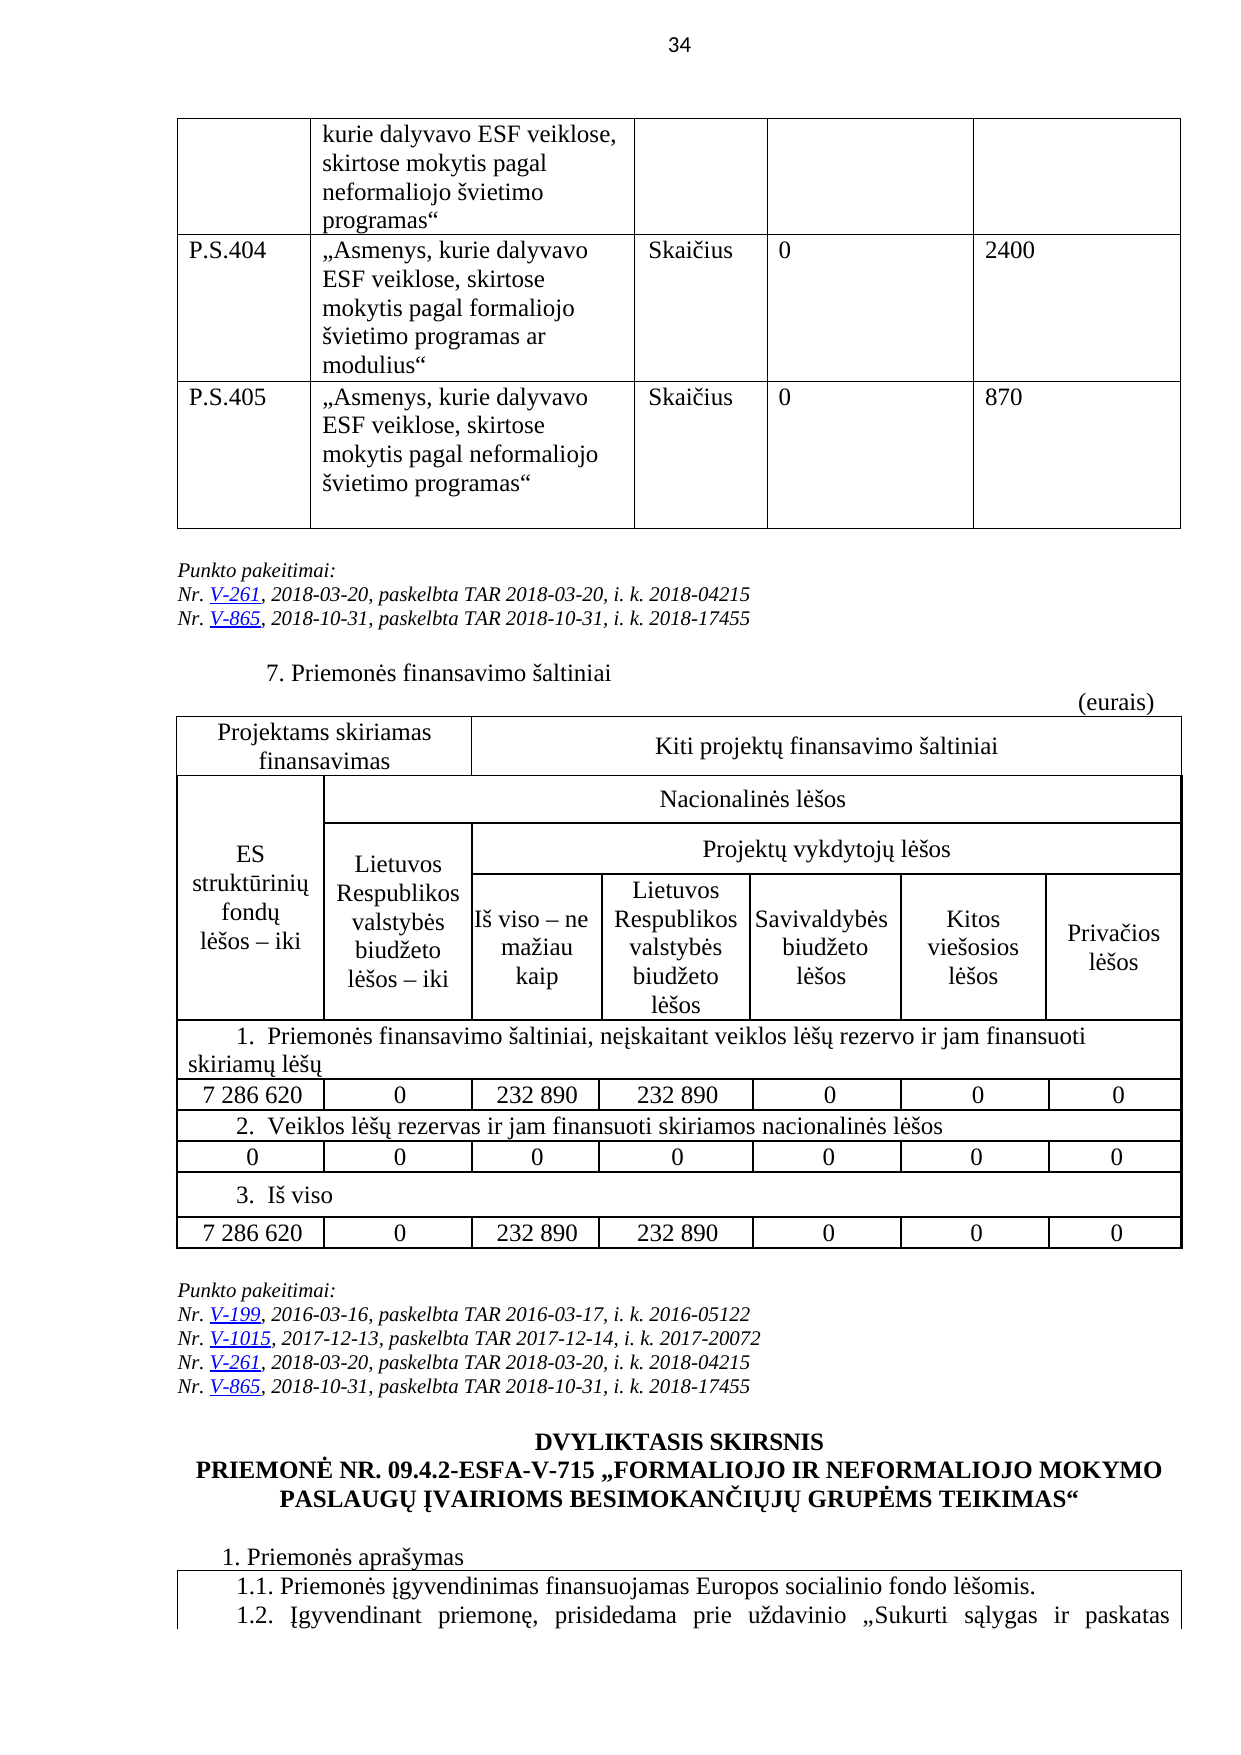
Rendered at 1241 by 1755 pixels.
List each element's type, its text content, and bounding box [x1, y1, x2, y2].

table_cell „Asmenys, kurie dalyvavo ESF veiklose, skirtose mokytis pagal formaliojo švietimo programas ar modulius“ [311, 235, 634, 381]
table_cell ES struktūrinių fondų lėšos – iki [178, 776, 323, 1019]
table_cell 2. Veiklos lėšų rezervas ir jam finansuoti skiriamos nacionalinės lėšos [178, 1111, 1180, 1140]
table_cell 0 [768, 235, 973, 381]
table_cell 232 890 [600, 1218, 752, 1247]
text DVYLIKTASIS SKIRSNIS [177, 1427, 1181, 1455]
table_cell 0 [1050, 1142, 1180, 1171]
text 7. Priemonės finansavimo šaltiniai [266, 658, 1181, 687]
table_cell [635, 119, 767, 234]
text Nr. V-261, 2018-03-20, paskelbta TAR 2018-03-20, i. k. 2018-04215 [177, 1350, 1181, 1374]
table_cell Lietuvos Respublikos valstybės biudžeto lėšos – iki [325, 824, 471, 1019]
table_cell 0 [902, 1142, 1048, 1171]
table_cell 0 [473, 1142, 598, 1171]
text Punkto pakeitimai: [177, 1277, 1181, 1302]
table_cell Nacionalinės lėšos [325, 776, 1180, 822]
table_cell 0 [754, 1080, 900, 1109]
text 1. Priemonės aprašymas [222, 1542, 1181, 1570]
table_cell 0 [902, 1080, 1048, 1109]
table_cell 232 890 [600, 1080, 752, 1109]
table_cell 0 [902, 1218, 1048, 1247]
text Nr. V-865, 2018-10-31, paskelbta TAR 2018-10-31, i. k. 2018-17455 [177, 606, 1181, 630]
table_cell 0 [325, 1080, 471, 1109]
table_cell Savivaldybės biudžeto lėšos [751, 875, 900, 1019]
table_cell „Asmenys, kurie dalyvavo ESF veiklose, skirtose mokytis pagal neformaliojo švietimo programas“ [311, 382, 634, 528]
table_cell 0 [1050, 1218, 1180, 1247]
table_cell 0 [325, 1142, 471, 1171]
table_cell Projektų vykdytojų lėšos [473, 824, 1180, 873]
table_cell Skaičius [635, 382, 767, 528]
table_cell 7 286 620 [178, 1080, 323, 1109]
text Nr. V-865, 2018-10-31, paskelbta TAR 2018-10-31, i. k. 2018-17455 [177, 1374, 1181, 1398]
text (eurais) [177, 687, 1181, 716]
table_cell 2400 [974, 235, 1180, 381]
table_cell Kitos viešosios lėšos [902, 875, 1045, 1019]
table_header Projektams skiriamas finansavimas [177, 717, 471, 774]
table_cell 0 [768, 382, 973, 528]
text Nr. V-1015, 2017-12-13, paskelbta TAR 2017-12-14, i. k. 2017-20072 [177, 1326, 1181, 1350]
table_cell 1. Priemonės finansavimo šaltiniai, neįskaitant veiklos lėšų rezervo ir jam finansuoti skiriamų lėšų [178, 1021, 1180, 1078]
text Punkto pakeitimai: [177, 558, 1181, 582]
text PRIEMONĖ NR. 09.4.2-ESFA-V-715 „FORMALIOJO IR NEFORMALIOJO MOKYMO PASLAUGŲ ĮVAIRIOMS BESIMOKANČIŲJŲ GRUPĖMS TEIKIMAS“ [177, 1455, 1181, 1513]
table_cell 7 286 620 [178, 1218, 323, 1247]
table_cell [974, 119, 1180, 234]
table_cell 0 [1050, 1080, 1180, 1109]
table_cell 232 890 [473, 1218, 598, 1247]
table_header Kiti projektų finansavimo šaltiniai [472, 717, 1181, 774]
table_cell P.S.404 [178, 235, 310, 381]
table_cell 1.2. Įgyvendinant priemonę, prisidedama prie uždavinio „Sukurti sąlygas ir paskatas [178, 1600, 1181, 1629]
table_cell Lietuvos Respublikos valstybės biudžeto lėšos [603, 875, 749, 1019]
table_cell [178, 119, 310, 234]
table_cell 0 [178, 1142, 323, 1171]
table_cell 870 [974, 382, 1180, 528]
table_cell 0 [754, 1218, 900, 1247]
table_cell Skaičius [635, 235, 767, 381]
table_cell 232 890 [473, 1080, 598, 1109]
table_cell 3. Iš viso [178, 1173, 1180, 1216]
table_cell Iš viso – ne mažiau kaip [473, 875, 601, 1019]
table_cell 0 [754, 1142, 900, 1171]
text Nr. V-261, 2018-03-20, paskelbta TAR 2018-03-20, i. k. 2018-04215 [177, 582, 1181, 606]
table_cell kurie dalyvavo ESF veiklose, skirtose mokytis pagal neformaliojo švietimo programas“ [311, 119, 634, 234]
table_cell 0 [325, 1218, 471, 1247]
table_cell 0 [600, 1142, 752, 1171]
table_cell [768, 119, 973, 234]
text Nr. V-199, 2016-03-16, paskelbta TAR 2016-03-17, i. k. 2016-05122 [177, 1302, 1181, 1326]
table_cell P.S.405 [178, 382, 310, 528]
table_header 1.1. Priemonės įgyvendinimas finansuojamas Europos socialinio fondo lėšomis. [178, 1571, 1181, 1600]
table_cell Privačios lėšos [1047, 875, 1180, 1019]
